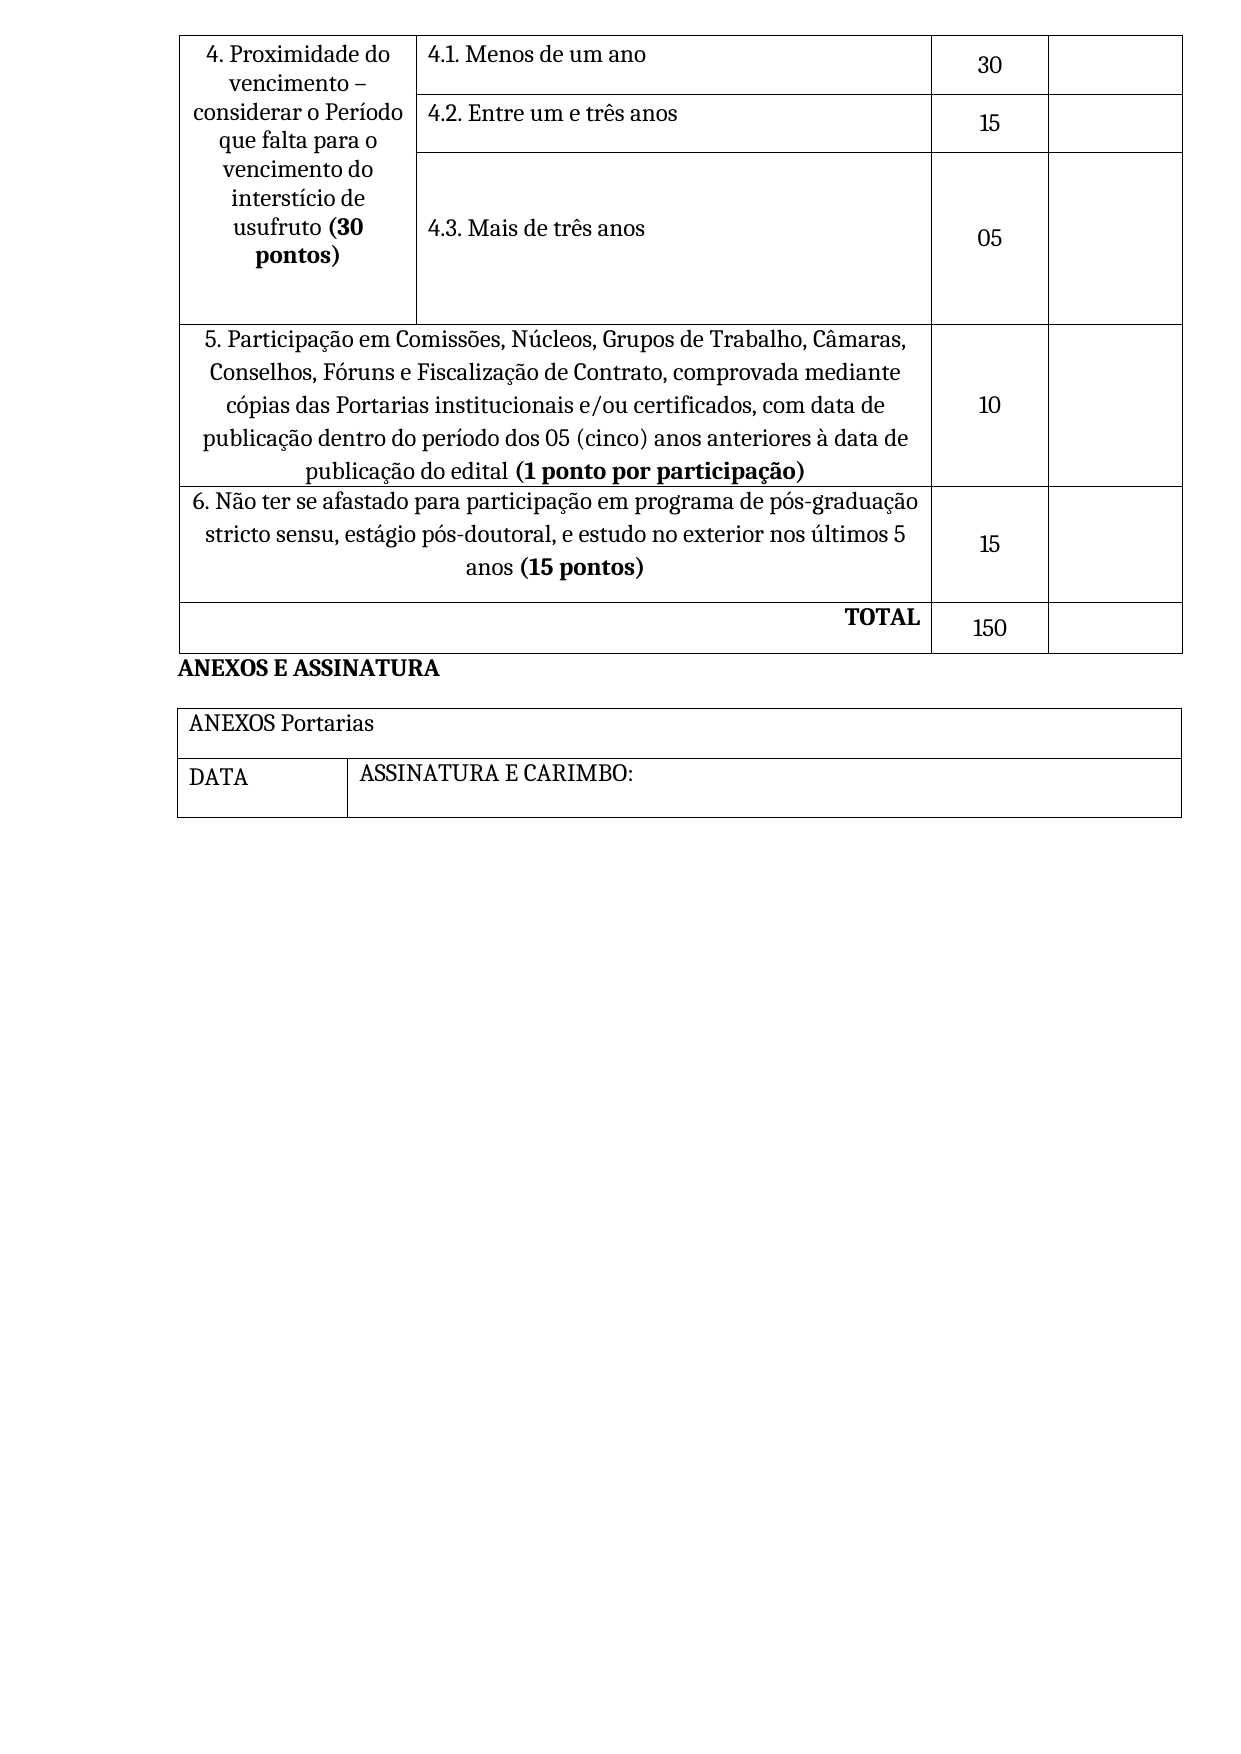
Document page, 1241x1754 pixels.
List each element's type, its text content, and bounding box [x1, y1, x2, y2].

table_cell [1049, 603, 1182, 653]
table_cell 05 [932, 153, 1048, 324]
table_cell [1049, 95, 1182, 152]
table_cell 4.3. Mais de três anos [417, 153, 931, 324]
table_header ANEXOS Portarias [178, 709, 1181, 758]
table_cell 10 [932, 325, 1048, 486]
table_cell 4.2. Entre um e três anos [417, 95, 931, 152]
table_cell [1049, 153, 1182, 324]
table_cell TOTAL [180, 603, 931, 653]
table_cell [1049, 325, 1182, 486]
table_cell 4.1. Menos de um ano [417, 36, 931, 94]
table_cell [1049, 487, 1182, 602]
table_cell 15 [932, 95, 1048, 152]
table_cell 5. Participação em Comissões, Núcleos, Grupos de Trabalho, Câmaras, Conselhos, Fóruns e Fiscalização de Contrato, comprovada mediante cópias das Portarias institucionais e/ou certificados, com data de publicação dentro do período dos 05 (cinco) anos anteriores à data de publicação do edital (1 ponto por participação) [180, 325, 931, 486]
table_cell 4. Proximidade do vencimento – considerar o Período que falta para o vencimento do interstício de usufruto (30 pontos) [180, 36, 416, 324]
table_cell [1049, 36, 1182, 94]
table_cell ASSINATURA E CARIMBO: [348, 759, 1181, 817]
table_cell 15 [932, 487, 1048, 602]
text ANEXOS E ASSINATURA [177, 654, 1122, 683]
table_cell 30 [932, 36, 1048, 94]
table_cell 150 [932, 603, 1048, 653]
table_cell 6. Não ter se afastado para participação em programa de pós-graduação stricto sensu, estágio pós-doutoral, e estudo no exterior nos últimos 5 anos (15 pontos) [180, 487, 931, 602]
table_cell DATA [178, 759, 347, 817]
